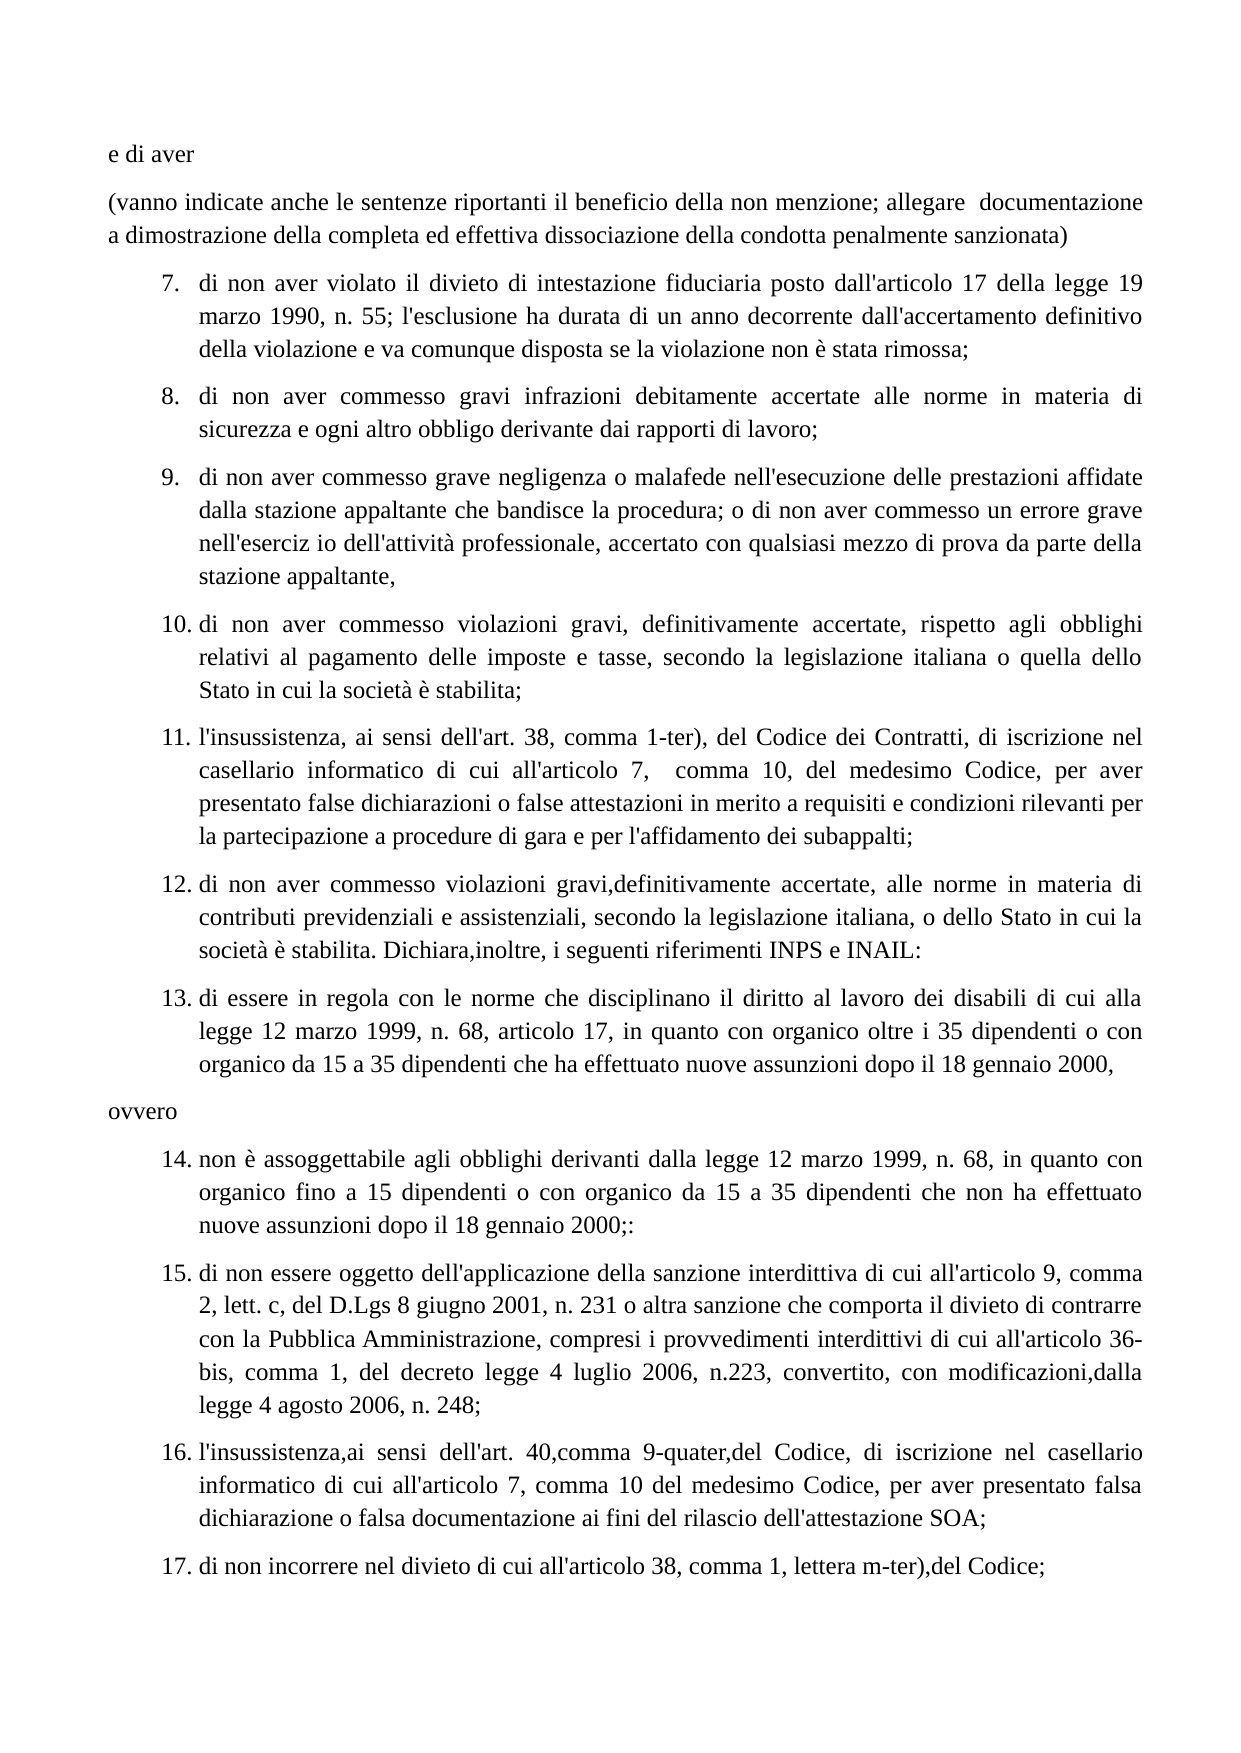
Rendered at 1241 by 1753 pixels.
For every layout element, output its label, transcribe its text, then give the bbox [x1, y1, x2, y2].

list di non aver commesso grave negligenza o malafede nell'esecuzione delle prestazioni affidate dalla stazione appaltante che bandisce la procedura; o di non aver commesso un errore grave nell'eserciz io dell'attività professionale, accertato con qualsiasi mezzo di prova da parte della stazione appaltante, [161, 462, 1144, 590]
list di non aver commesso violazioni gravi, definitivamente accertate, rispetto agli obblighi relativi al pagamento delle imposte e tasse, secondo la legislazione italiana o quella dello Stato in cui la società è stabilita; [161, 609, 1144, 703]
list di non aver commesso violazioni gravi,definitivamente accertate, alle norme in materia di contributi previdenziali e assistenziali, secondo la legislazione italiana, o dello Stato in cui la società è stabilita. Dichiara,inoltre, i seguenti riferimenti INPS e INAIL: [161, 869, 1144, 964]
list di non incorrere nel divieto di cui all'articolo 38, comma 1, lettera m-ter),del Codice; [161, 1551, 1144, 1580]
list l'insussistenza, ai sensi dell'art. 38, comma 1-ter), del Codice dei Contratti, di iscrizione nel casellario informatico di cui all'articolo 7, comma 10, del medesimo Codice, per aver presentato false dichiarazioni o false attestazioni in merito a requisiti e condizioni rilevanti per la partecipazione a procedure di gara e per l'affidamento dei subappalti; [161, 722, 1144, 850]
text ovvero [108, 1096, 1144, 1125]
list di non aver violato il divieto di intestazione fiduciaria posto dall'articolo 17 della legge 19 marzo 1990, n. 55; l'esclusione ha durata di un anno decorrente dall'accertamento definitivo della violazione e va comunque disposta se la violazione non è stata rimossa; [161, 268, 1144, 363]
list non è assoggettabile agli obblighi derivanti dalla legge 12 marzo 1999, n. 68, in quanto con organico fino a 15 dipendenti o con organico da 15 a 35 dipendenti che non ha effettuato nuove assunzioni dopo il 18 gennaio 2000;: [161, 1144, 1144, 1239]
list l'insussistenza,ai sensi dell'art. 40,comma 9-quater,del Codice, di iscrizione nel casellario informatico di cui all'articolo 7, comma 10 del medesimo Codice, per aver presentato falsa dichiarazione o falsa documentazione ai fini del rilascio dell'attestazione SOA; [161, 1437, 1144, 1532]
list di non essere oggetto dell'applicazione della sanzione interdittiva di cui all'articolo 9, comma 2, lett. c, del D.Lgs 8 giugno 2001, n. 231 o altra sanzione che comporta il divieto di contrarre con la Pubblica Amministrazione, compresi i provvedimenti interdittivi di cui all'articolo 36-bis, comma 1, del decreto legge 4 luglio 2006, n.223, convertito, con modificazioni,dalla legge 4 agosto 2006, n. 248; [161, 1258, 1144, 1418]
text e di aver [108, 139, 1144, 168]
list di essere in regola con le norme che disciplinano il diritto al lavoro dei disabili di cui alla legge 12 marzo 1999, n. 68, articolo 17, in quanto con organico oltre i 35 dipendenti o con organico da 15 a 35 dipendenti che ha effettuato nuove assunzioni dopo il 18 gennaio 2000, [161, 983, 1144, 1077]
text (vanno indicate anche le sentenze riportanti il beneficio della non menzione; allegare documentazione a dimostrazione della completa ed effettiva dissociazione della condotta penalmente sanzionata) [108, 187, 1144, 249]
list di non aver commesso gravi infrazioni debitamente accertate alle norme in materia di sicurezza e ogni altro obbligo derivante dai rapporti di lavoro; [161, 381, 1144, 443]
